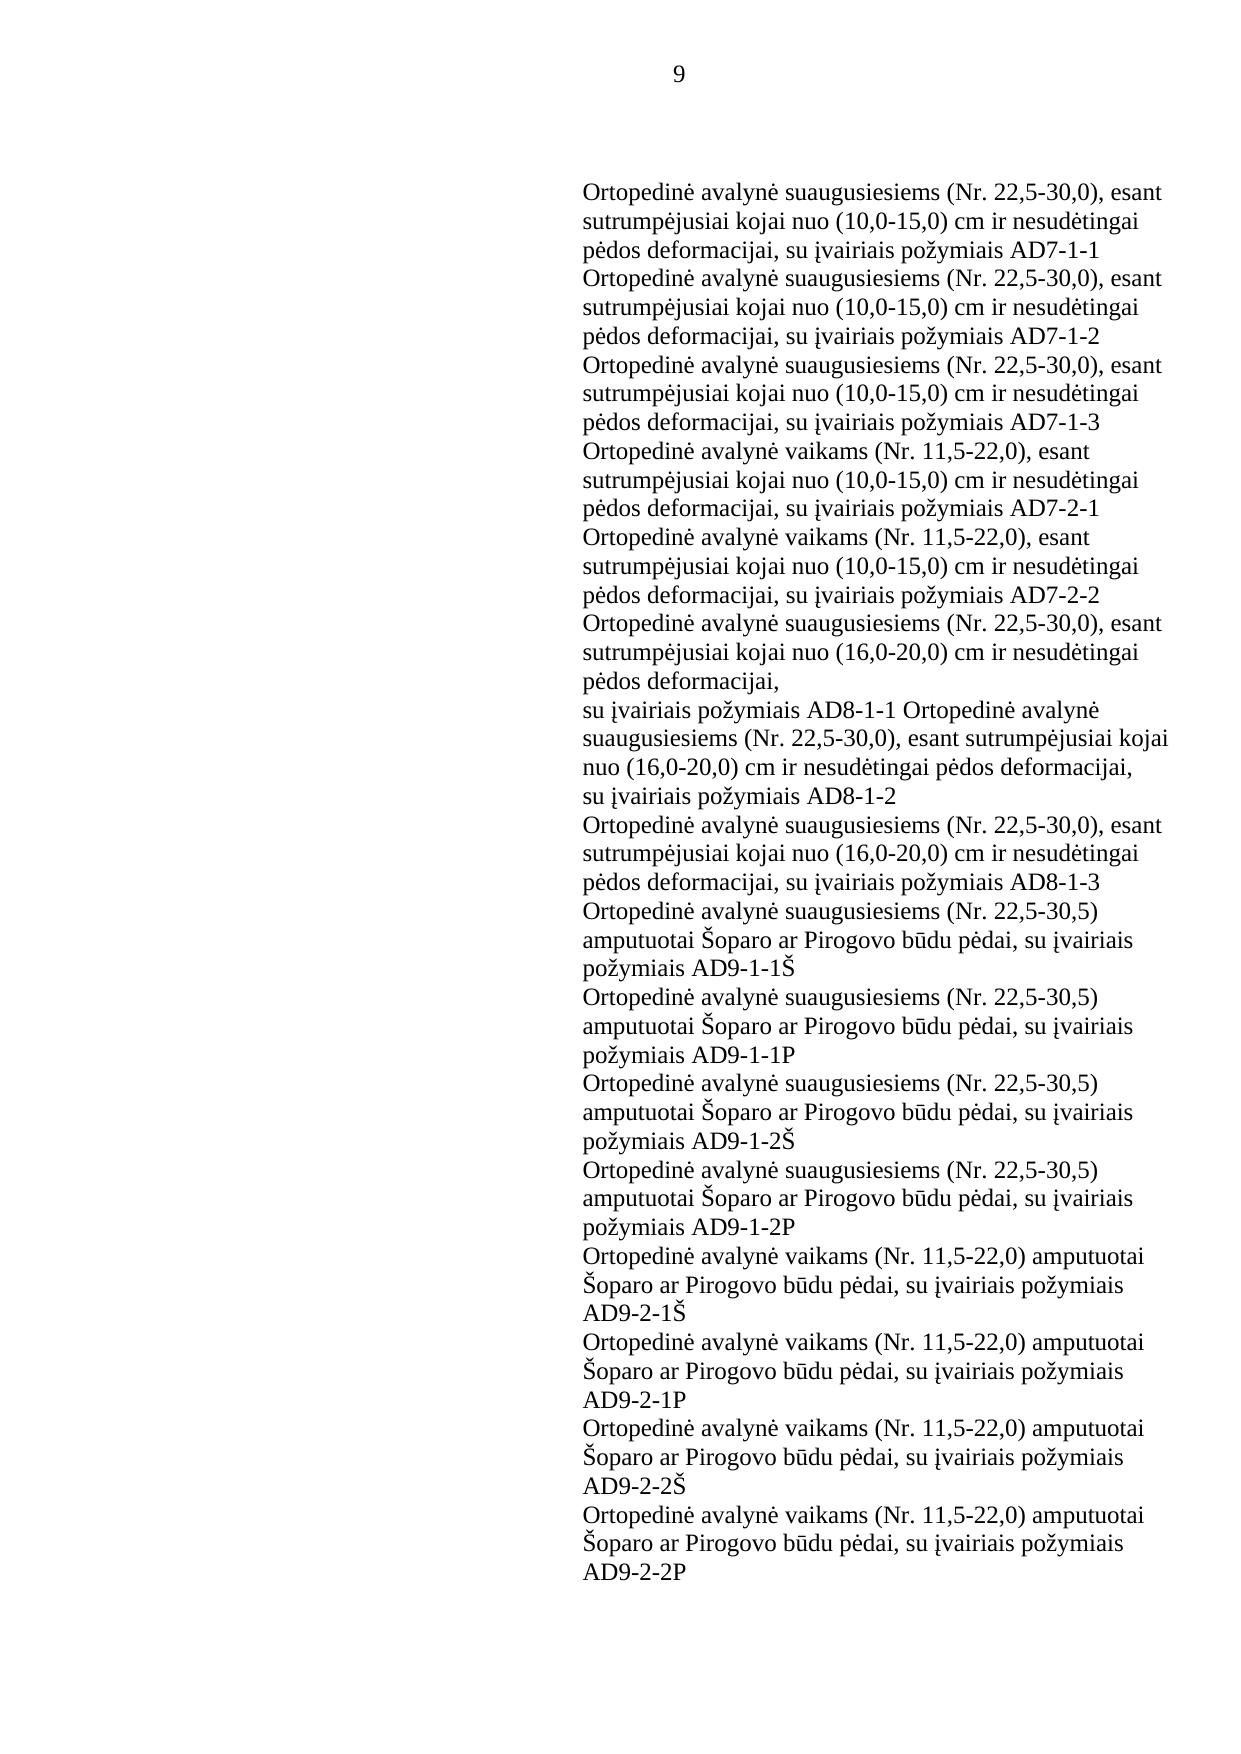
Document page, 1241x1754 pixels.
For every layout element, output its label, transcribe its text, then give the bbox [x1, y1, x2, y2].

text Ortopedinė avalynė suaugusiesiems (Nr. 22,5-30,5) amputuotai Šoparo ar Pirogovo būdu pėdai, su įvairiais požymiais AD9-1-1P [582, 982, 1181, 1068]
text Ortopedinė avalynė suaugusiesiems (Nr. 22,5-30,0), esant sutrumpėjusiai kojai nuo (10,0-15,0) cm ir nesudėtingai pėdos deformacijai, su įvairiais požymiais AD7-1-1 [582, 177, 1181, 263]
text Ortopedinė avalynė vaikams (Nr. 11,5-22,0) amputuotai Šoparo ar Pirogovo būdu pėdai, su įvairiais požymiais AD9-2-2Š [582, 1413, 1181, 1500]
text su įvairiais požymiais AD8-1-1 Ortopedinė avalynė suaugusiesiems (Nr. 22,5-30,0), esant sutrumpėjusiai kojai nuo (16,0-20,0) cm ir nesudėtingai pėdos deformacijai, [582, 695, 1181, 781]
text Ortopedinė avalynė suaugusiesiems (Nr. 22,5-30,0), esant sutrumpėjusiai kojai nuo (16,0-20,0) cm ir nesudėtingai pėdos deformacijai, su įvairiais požymiais AD8-1-3 [582, 810, 1181, 896]
text Ortopedinė avalynė suaugusiesiems (Nr. 22,5-30,0), esant sutrumpėjusiai kojai nuo (10,0-15,0) cm ir nesudėtingai pėdos deformacijai, su įvairiais požymiais AD7-1-2 [582, 263, 1181, 350]
text Ortopedinė avalynė vaikams (Nr. 11,5-22,0) amputuotai Šoparo ar Pirogovo būdu pėdai, su įvairiais požymiais AD9-2-1Š [582, 1241, 1181, 1327]
text Ortopedinė avalynė suaugusiesiems (Nr. 22,5-30,5) amputuotai Šoparo ar Pirogovo būdu pėdai, su įvairiais požymiais AD9-1-1Š [582, 896, 1181, 982]
text Ortopedinė avalynė suaugusiesiems (Nr. 22,5-30,0), esant sutrumpėjusiai kojai nuo (16,0-20,0) cm ir nesudėtingai pėdos deformacijai, [582, 608, 1181, 695]
text Ortopedinė avalynė vaikams (Nr. 11,5-22,0) amputuotai Šoparo ar Pirogovo būdu pėdai, su įvairiais požymiais AD9-2-1P [582, 1327, 1181, 1413]
text Ortopedinė avalynė vaikams (Nr. 11,5-22,0), esant sutrumpėjusiai kojai nuo (10,0-15,0) cm ir nesudėtingai pėdos deformacijai, su įvairiais požymiais AD7-2-2 [582, 522, 1181, 608]
text Ortopedinė avalynė suaugusiesiems (Nr. 22,5-30,5) amputuotai Šoparo ar Pirogovo būdu pėdai, su įvairiais požymiais AD9-1-2Š [582, 1068, 1181, 1155]
text Ortopedinė avalynė suaugusiesiems (Nr. 22,5-30,0), esant sutrumpėjusiai kojai nuo (10,0-15,0) cm ir nesudėtingai pėdos deformacijai, su įvairiais požymiais AD7-1-3 [582, 350, 1181, 436]
text Ortopedinė avalynė suaugusiesiems (Nr. 22,5-30,5) amputuotai Šoparo ar Pirogovo būdu pėdai, su įvairiais požymiais AD9-1-2P [582, 1155, 1181, 1241]
text Ortopedinė avalynė vaikams (Nr. 11,5-22,0), esant sutrumpėjusiai kojai nuo (10,0-15,0) cm ir nesudėtingai pėdos deformacijai, su įvairiais požymiais AD7-2-1 [582, 436, 1181, 522]
text su įvairiais požymiais AD8-1-2 [447, 781, 1181, 810]
text Ortopedinė avalynė vaikams (Nr. 11,5-22,0) amputuotai Šoparo ar Pirogovo būdu pėdai, su įvairiais požymiais AD9-2-2P [582, 1500, 1181, 1586]
